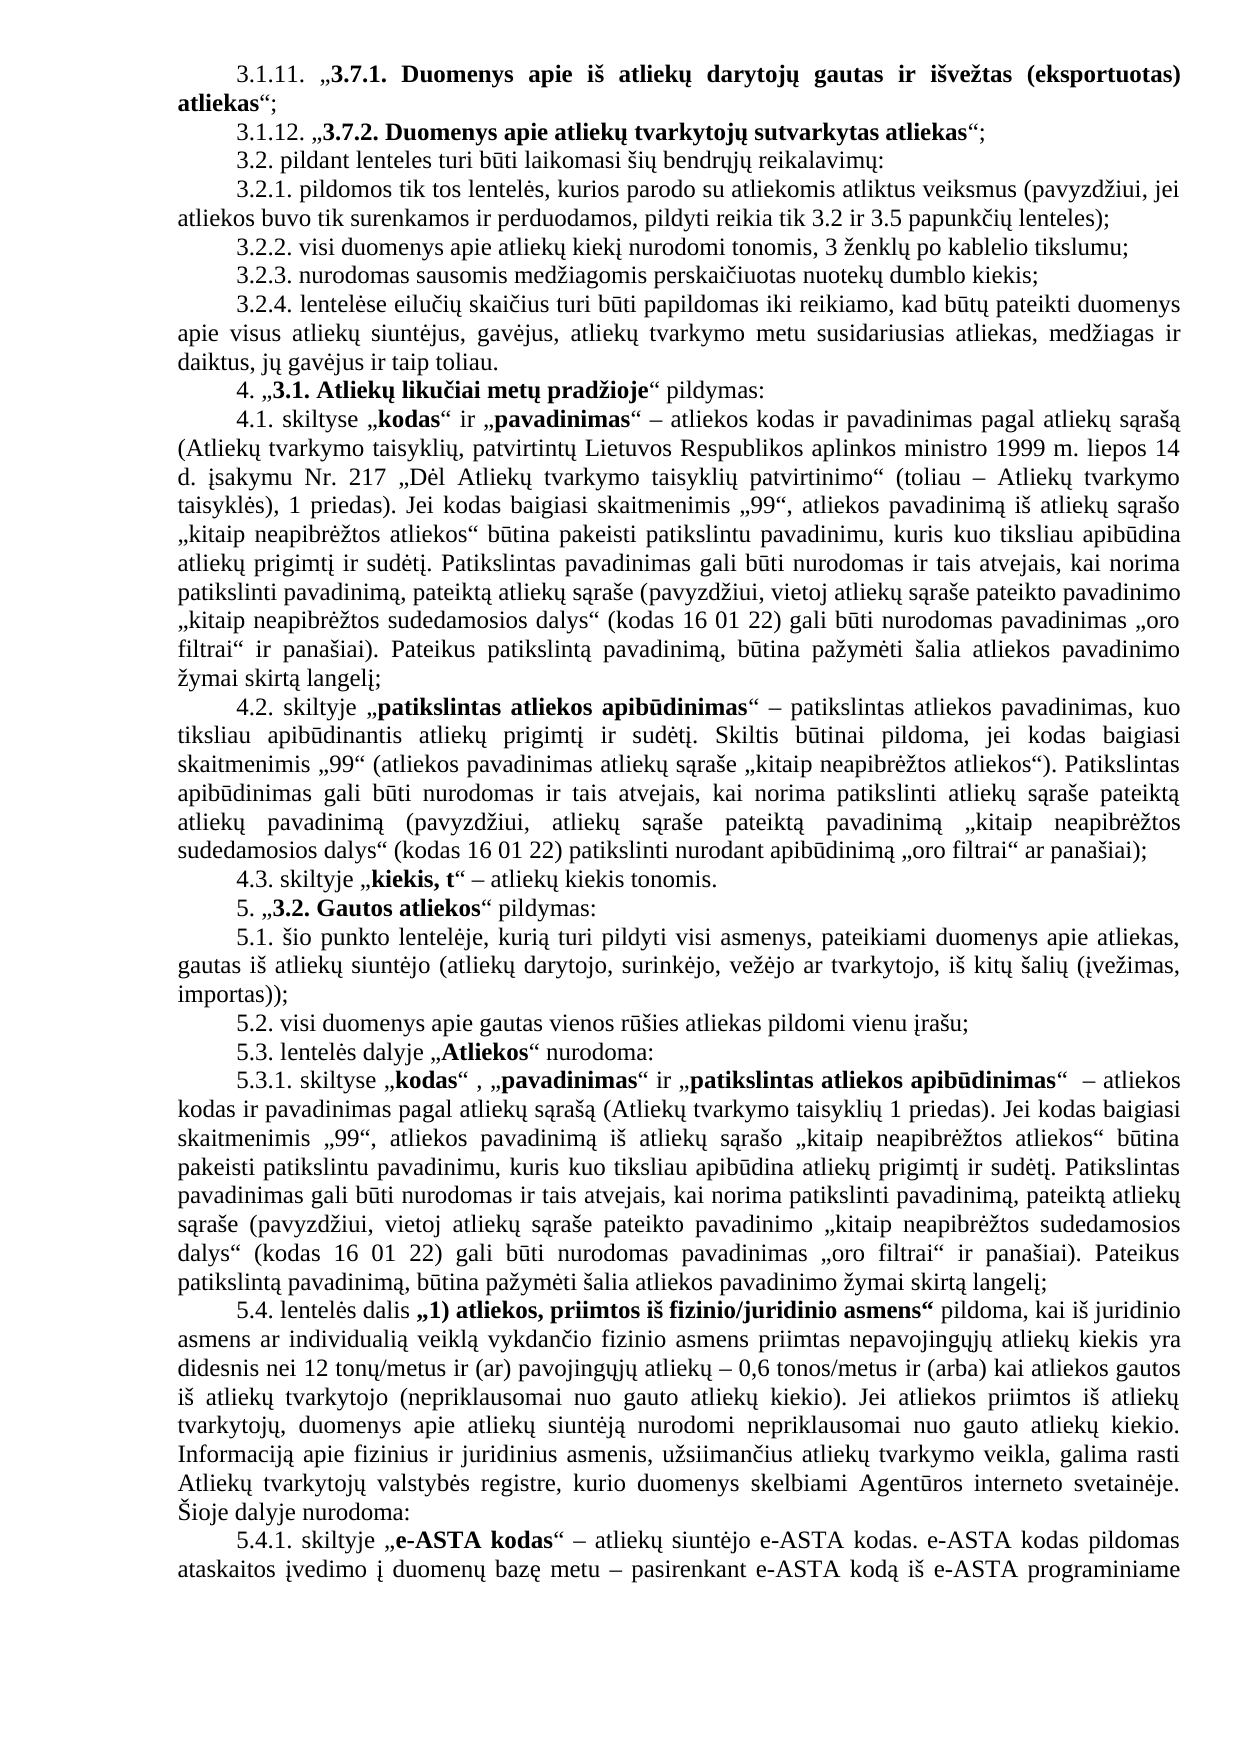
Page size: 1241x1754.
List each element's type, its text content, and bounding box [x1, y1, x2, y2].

text 3.2. pildant lenteles turi būti laikomasi šių bendrųjų reikalavimų: [177, 145, 1181, 174]
text 5.1. šio punkto lentelėje, kurią turi pildyti visi asmenys, pateikiami duomenys apie atliekas, gautas iš atliekų siuntėjo (atliekų darytojo, surinkėjo, vežėjo ar tvarkytojo, iš kitų šalių (įvežimas, importas)); [177, 922, 1181, 1008]
text 5.4. lentelės dalis „1) atliekos, priimtos iš fizinio/juridinio asmens“ pildoma, kai iš juridinio asmens ar individualią veiklą vykdančio fizinio asmens priimtas nepavojingųjų atliekų kiekis yra didesnis nei 12 tonų/metus ir (ar) pavojingųjų atliekų – 0,6 tonos/metus ir (arba) kai atliekos gautos iš atliekų tvarkytojo (nepriklausomai nuo gauto atliekų kiekio). Jei atliekos priimtos iš atliekų tvarkytojų, duomenys apie atliekų siuntėją nurodomi nepriklausomai nuo gauto atliekų kiekio. Informaciją apie fizinius ir juridinius asmenis, užsiimančius atliekų tvarkymo veikla, galima rasti Atliekų tvarkytojų valstybės registre, kurio duomenys skelbiami Agentūros interneto svetainėje. Šioje dalyje nurodoma: [177, 1295, 1181, 1525]
text 5.4.1. skiltyje „e-ASTA kodas“ – atliekų siuntėjo e-ASTA kodas. e-ASTA kodas pildomas ataskaitos įvedimo į duomenų bazę metu – pasirenkant e-ASTA kodą iš e-ASTA programiniame [177, 1525, 1181, 1583]
text 4.1. skiltyse „kodas“ ir „pavadinimas“ – atliekos kodas ir pavadinimas pagal atliekų sąrašą (Atliekų tvarkymo taisyklių, patvirtintų Lietuvos Respublikos aplinkos ministro 1999 m. liepos 14 d. įsakymu Nr. 217 „Dėl Atliekų tvarkymo taisyklių patvirtinimo“ (toliau – Atliekų tvarkymo taisyklės), 1 priedas). Jei kodas baigiasi skaitmenimis „99“, atliekos pavadinimą iš atliekų sąrašo „kitaip neapibrėžtos atliekos“ būtina pakeisti patikslintu pavadinimu, kuris kuo tiksliau apibūdina atliekų prigimtį ir sudėtį. Patikslintas pavadinimas gali būti nurodomas ir tais atvejais, kai norima patikslinti pavadinimą, pateiktą atliekų sąraše (pavyzdžiui, vietoj atliekų sąraše pateikto pavadinimo „kitaip neapibrėžtos sudedamosios dalys“ (kodas 16 01 22) gali būti nurodomas pavadinimas „oro filtrai“ ir panašiai). Pateikus patikslintą pavadinimą, būtina pažymėti šalia atliekos pavadinimo žymai skirtą langelį; [177, 404, 1181, 692]
text 4. „3.1. Atliekų likučiai metų pradžioje“ pildymas: [177, 375, 1181, 404]
text 4.3. skiltyje „kiekis, t“ – atliekų kiekis tonomis. [177, 864, 1181, 893]
text 5.3.1. skiltyse „kodas“ , „pavadinimas“ ir „patikslintas atliekos apibūdinimas“ – atliekos kodas ir pavadinimas pagal atliekų sąrašą (Atliekų tvarkymo taisyklių 1 priedas). Jei kodas baigiasi skaitmenimis „99“, atliekos pavadinimą iš atliekų sąrašo „kitaip neapibrėžtos atliekos“ būtina pakeisti patikslintu pavadinimu, kuris kuo tiksliau apibūdina atliekų prigimtį ir sudėtį. Patikslintas pavadinimas gali būti nurodomas ir tais atvejais, kai norima patikslinti pavadinimą, pateiktą atliekų sąraše (pavyzdžiui, vietoj atliekų sąraše pateikto pavadinimo „kitaip neapibrėžtos sudedamosios dalys“ (kodas 16 01 22) gali būti nurodomas pavadinimas „oro filtrai“ ir panašiai). Pateikus patikslintą pavadinimą, būtina pažymėti šalia atliekos pavadinimo žymai skirtą langelį; [177, 1065, 1181, 1295]
text 3.2.1. pildomos tik tos lentelės, kurios parodo su atliekomis atliktus veiksmus (pavyzdžiui, jei atliekos buvo tik surenkamos ir perduodamos, pildyti reikia tik 3.2 ir 3.5 papunkčių lenteles); [177, 174, 1181, 232]
text 3.1.12. „3.7.2. Duomenys apie atliekų tvarkytojų sutvarkytas atliekas“; [177, 117, 1181, 145]
text 3.2.3. nurodomas sausomis medžiagomis perskaičiuotas nuotekų dumblo kiekis; [177, 260, 1181, 289]
text 5.3. lentelės dalyje „Atliekos“ nurodoma: [177, 1037, 1181, 1065]
text 3.1.11. „3.7.1. Duomenys apie iš atliekų darytojų gautas ir išvežtas (eksportuotas) atliekas“; [177, 59, 1181, 117]
text 3.2.4. lentelėse eilučių skaičius turi būti papildomas iki reikiamo, kad būtų pateikti duomenys apie visus atliekų siuntėjus, gavėjus, atliekų tvarkymo metu susidariusias atliekas, medžiagas ir daiktus, jų gavėjus ir taip toliau. [177, 289, 1181, 375]
text 5.2. visi duomenys apie gautas vienos rūšies atliekas pildomi vienu įrašu; [177, 1008, 1181, 1037]
text 3.2.2. visi duomenys apie atliekų kiekį nurodomi tonomis, 3 ženklų po kablelio tikslumu; [177, 232, 1181, 260]
text 4.2. skiltyje „patikslintas atliekos apibūdinimas“ – patikslintas atliekos pavadinimas, kuo tiksliau apibūdinantis atliekų prigimtį ir sudėtį. Skiltis būtinai pildoma, jei kodas baigiasi skaitmenimis „99“ (atliekos pavadinimas atliekų sąraše „kitaip neapibrėžtos atliekos“). Patikslintas apibūdinimas gali būti nurodomas ir tais atvejais, kai norima patikslinti atliekų sąraše pateiktą atliekų pavadinimą (pavyzdžiui, atliekų sąraše pateiktą pavadinimą „kitaip neapibrėžtos sudedamosios dalys“ (kodas 16 01 22) patikslinti nurodant apibūdinimą „oro filtrai“ ar panašiai); [177, 692, 1181, 864]
text 5. „3.2. Gautos atliekos“ pildymas: [177, 893, 1181, 922]
